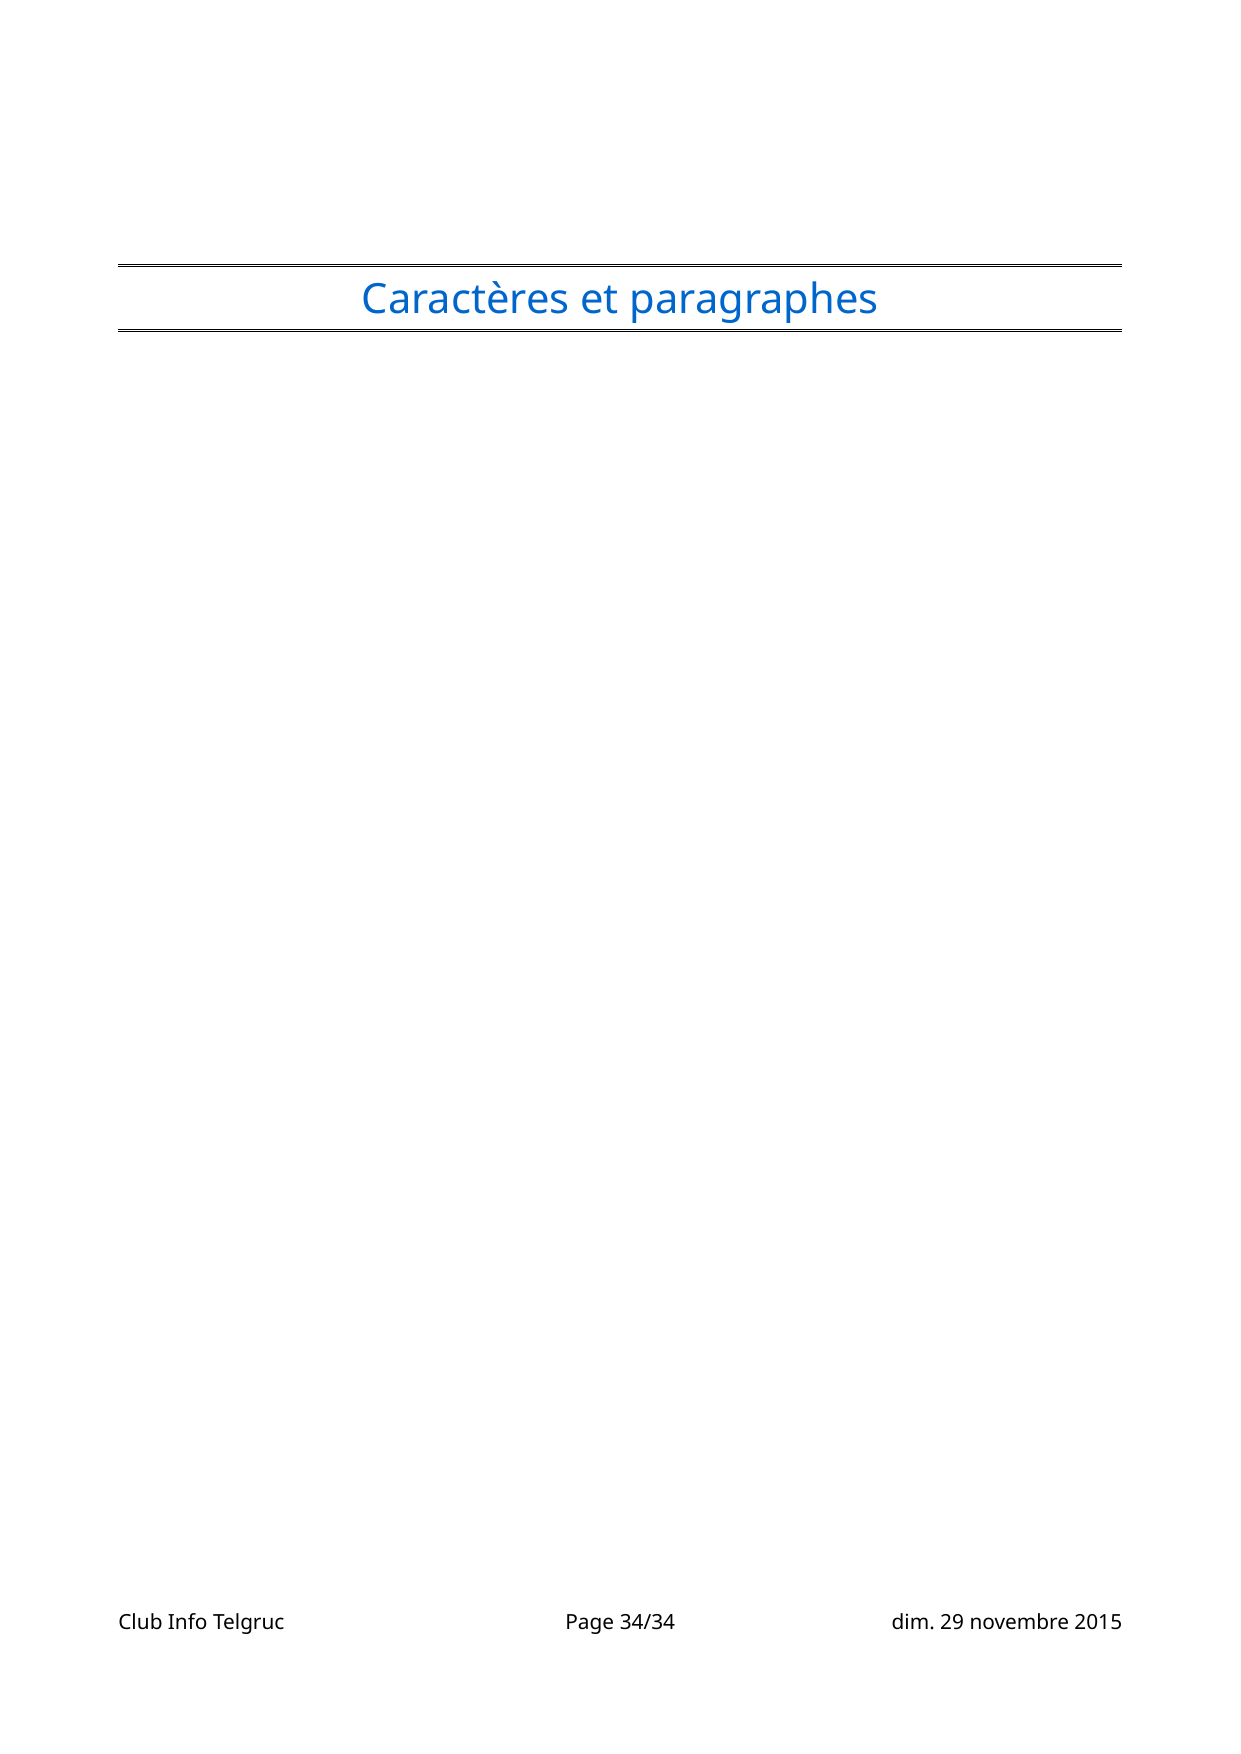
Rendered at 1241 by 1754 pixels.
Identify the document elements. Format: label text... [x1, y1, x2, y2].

text Caractères et paragraphes [118, 267, 1122, 329]
